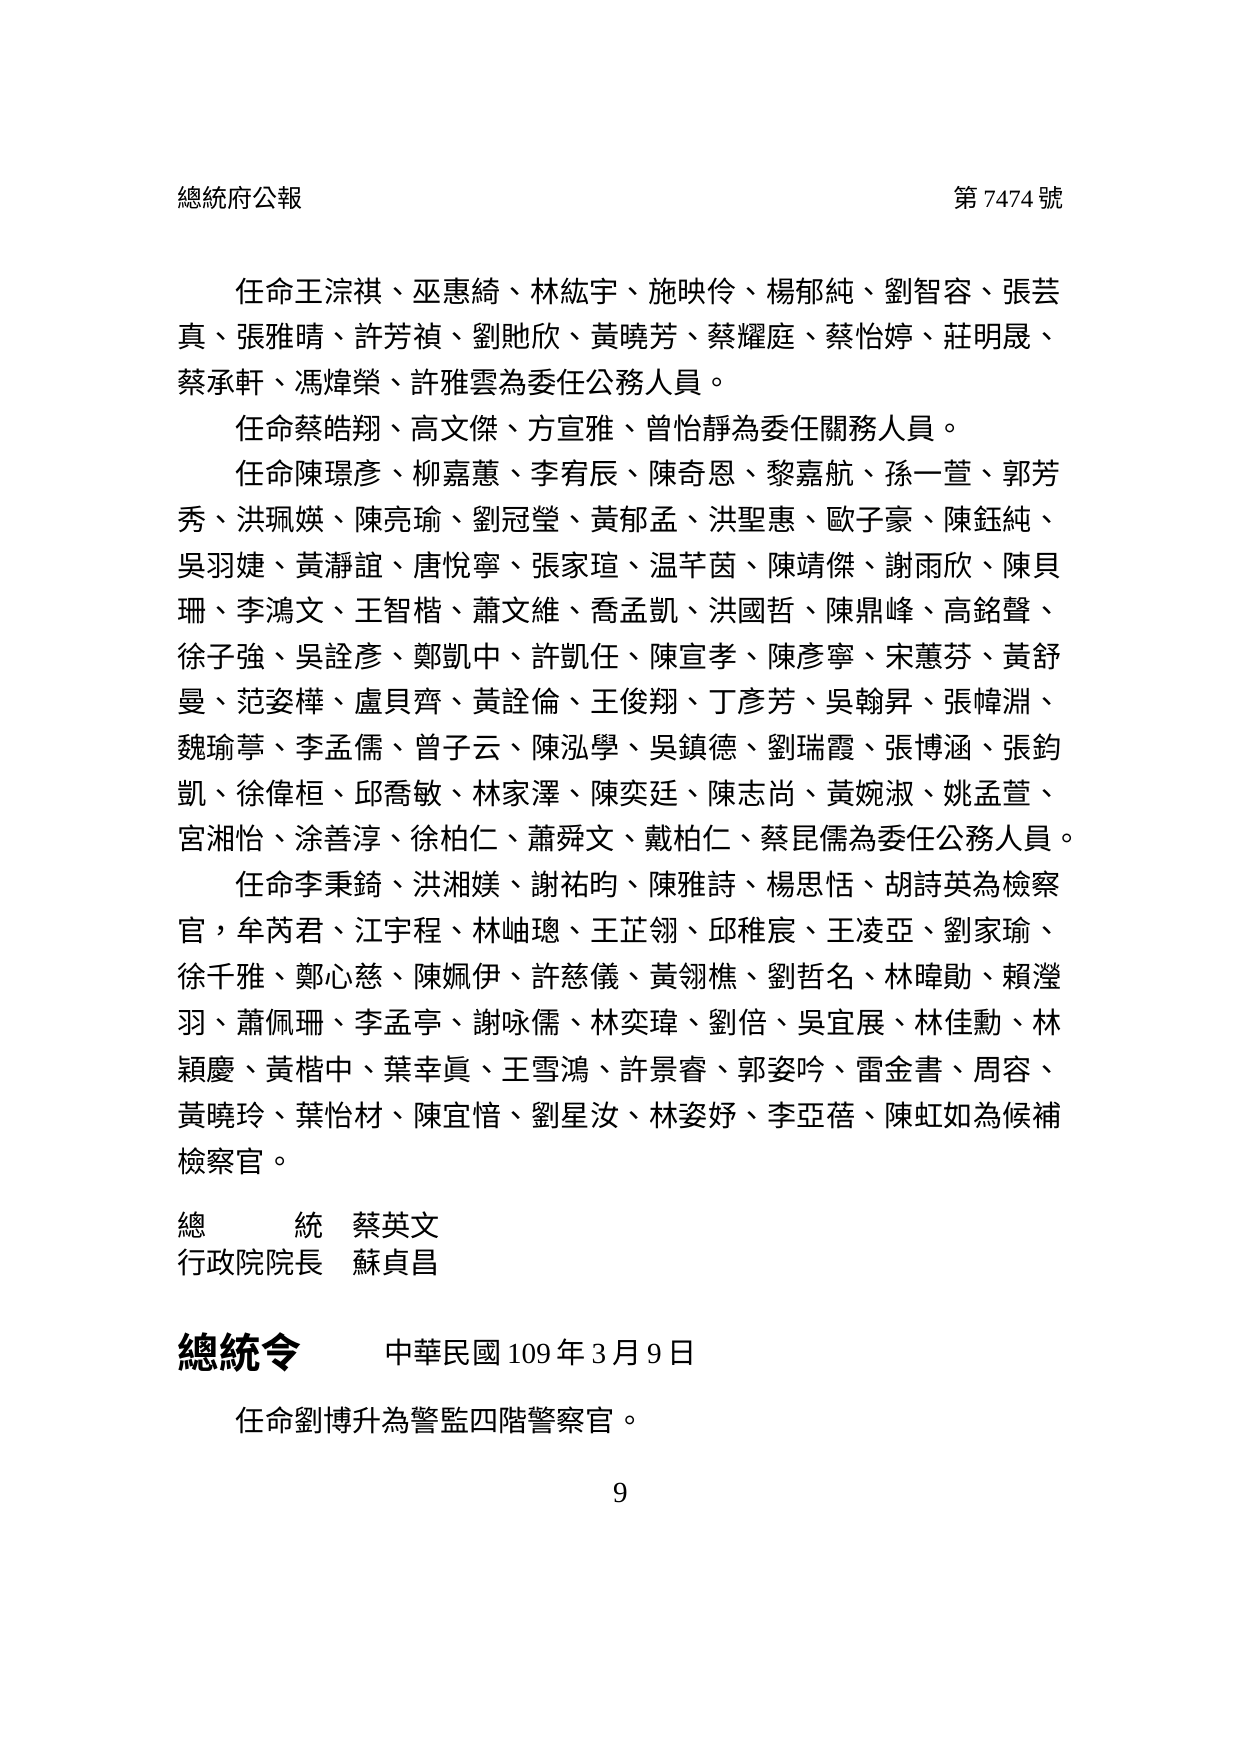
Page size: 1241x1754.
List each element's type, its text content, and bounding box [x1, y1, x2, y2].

text 任命劉博升為警監四階警察官。 [177, 1395, 1063, 1441]
table_header 中華民國109年3月9日 [381, 1306, 877, 1395]
text 任命李秉錡、洪湘媄、謝祐昀、陳雅詩、楊思恬、胡詩英為檢察官，牟芮君、江宇程、林岫璁、王芷翎、邱稚宸、王凌亞、劉家瑜、徐千雅、鄭心慈、陳姵伊、許慈儀、黃翎樵、劉哲名、林暐勛、賴瀅羽、蕭佩珊、李孟亭、謝咏儒、林奕瑋、劉倍、吳宜展、林佳勳、林穎慶、黃楷中、葉幸眞、王雪鴻、許景睿、郭姿吟、雷金書、周容、黃曉玲、葉怡材、陳宜愔、劉星汝、林姿妤、李亞蓓、陳虹如為候補檢察官。 [177, 859, 1063, 1181]
text 任命蔡皓翔、高文傑、方宣雅、曾怡靜為委任關務人員。 [177, 403, 1063, 448]
text 任命陳璟彥、柳嘉蕙、李宥辰、陳奇恩、黎嘉航、孫一萱、郭芳秀、洪珮媖、陳亮瑜、劉冠瑩、黃郁孟、洪聖惠、歐子豪、陳鈺純、吳羽婕、黃瀞誼、唐悅寧、張家瑄、温芊茵、陳靖傑、謝雨欣、陳貝珊、李鴻文、王智楷、蕭文維、喬孟凱、洪國哲、陳鼎峰、高銘聲、徐子強、吳詮彥、鄭凱中、許凱任、陳宣孝、陳彥寧、宋蕙芬、黃舒曼、范姿樺、盧貝齊、黃詮倫、王俊翔、丁彥芳、吳翰昇、張幃淵、魏瑜葶、李孟儒、曾子云、陳泓學、吳鎮德、劉瑞霞、張博涵、張鈞凱、徐偉桓、邱喬敏、林家澤、陳奕廷、陳志尚、黃婉淑、姚孟萱、宮湘怡、涂善淳、徐柏仁、蕭舜文、戴柏仁、蔡昆儒為委任公務人員。 [177, 448, 1063, 859]
table_header 總統令 [174, 1306, 381, 1395]
text 總 統 蔡英文 行政院院長 蘇貞昌 [177, 1206, 1063, 1281]
text 任命王淙祺、巫惠綺、林紘宇、施映伶、楊郁純、劉智容、張芸真、張雅晴、許芳禎、劉貤欣、黃曉芳、蔡耀庭、蔡怡婷、莊明晟、蔡承軒、馮煒榮、許雅雲為委任公務人員。 [177, 266, 1063, 403]
